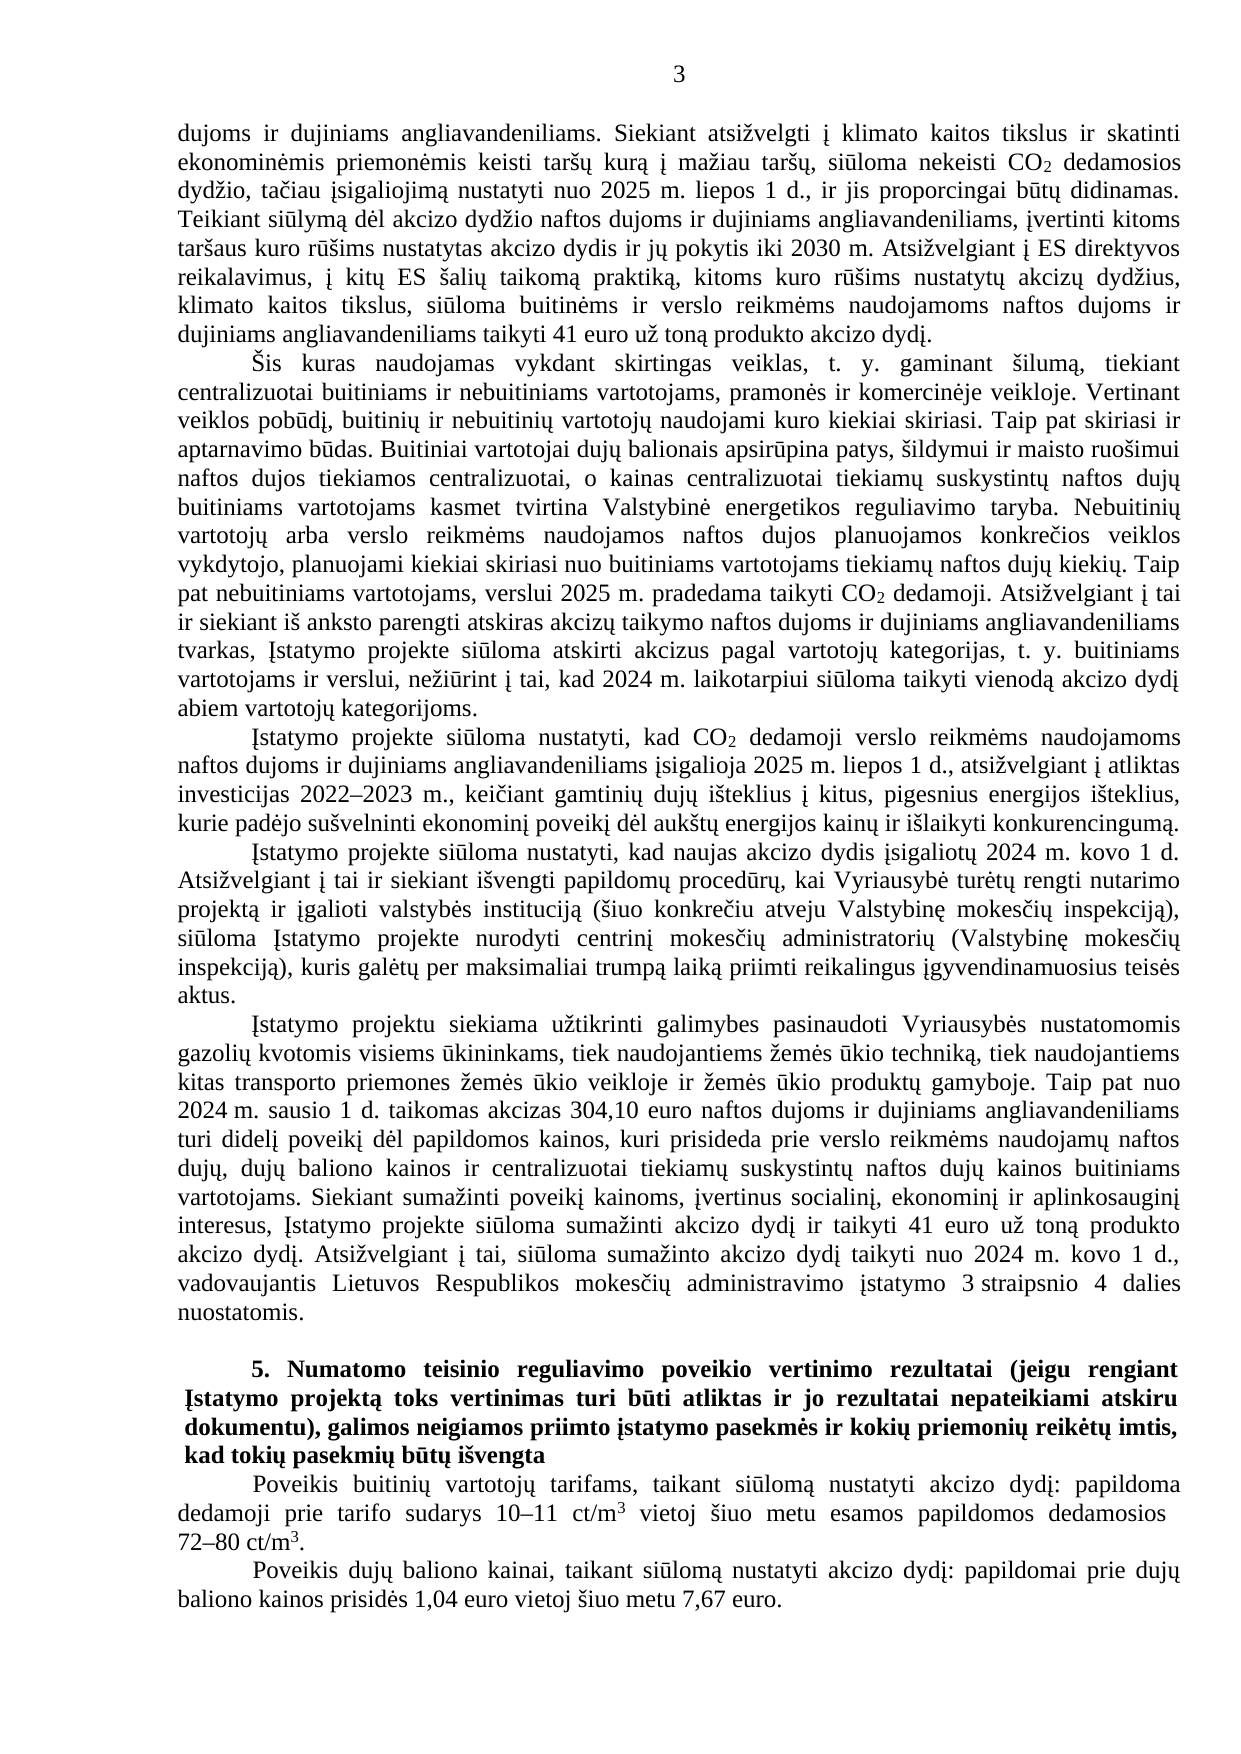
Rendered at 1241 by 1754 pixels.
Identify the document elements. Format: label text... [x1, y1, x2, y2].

text Poveikis buitinių vartotojų tarifams, taikant siūlomą nustatyti akcizo dydį: papildoma dedamoji prie tarifo sudarys 10–11 ct/m3 vietoj šiuo metu esamos papildomos dedamosios 72–80 ct/m3. [177, 1469, 1181, 1556]
text 5. Numatomo teisinio reguliavimo poveikio vertinimo rezultatai (jeigu rengiant Įstatymo projektą toks vertinimas turi būti atliktas ir jo rezultatai nepateikiami atskiru dokumentu), galimos neigiamos priimto įstatymo pasekmės ir kokių priemonių reikėtų imtis, kad tokių pasekmių būtų išvengta [184, 1354, 1179, 1469]
text Įstatymo projekte siūloma nustatyti, kad naujas akcizo dydis įsigaliotų 2024 m. kovo 1 d. Atsižvelgiant į tai ir siekiant išvengti papildomų procedūrų, kai Vyriausybė turėtų rengti nutarimo projektą ir įgalioti valstybės instituciją (šiuo konkrečiu atveju Valstybinę mokesčių inspekciją), siūloma Įstatymo projekte nurodyti centrinį mokesčių administratorių (Valstybinę mokesčių inspekciją), kuris galėtų per maksimaliai trumpą laiką priimti reikalingus įgyvendinamuosius teisės aktus. [177, 837, 1181, 1009]
text dujoms ir dujiniams angliavandeniliams. Siekiant atsižvelgti į klimato kaitos tikslus ir skatinti ekonominėmis priemonėmis keisti taršų kurą į mažiau taršų, siūloma nekeisti CO2 dedamosios dydžio, tačiau įsigaliojimą nustatyti nuo 2025 m. liepos 1 d., ir jis proporcingai būtų didinamas. Teikiant siūlymą dėl akcizo dydžio naftos dujoms ir dujiniams angliavandeniliams, įvertinti kitoms taršaus kuro rūšims nustatytas akcizo dydis ir jų pokytis iki 2030 m. Atsižvelgiant į ES direktyvos reikalavimus, į kitų ES šalių taikomą praktiką, kitoms kuro rūšims nustatytų akcizų dydžius, klimato kaitos tikslus, siūloma buitinėms ir verslo reikmėms naudojamoms naftos dujoms ir dujiniams angliavandeniliams taikyti 41 euro už toną produkto akcizo dydį. [177, 118, 1181, 348]
text Šis kuras naudojamas vykdant skirtingas veiklas, t. y. gaminant šilumą, tiekiant centralizuotai buitiniams ir nebuitiniams vartotojams, pramonės ir komercinėje veikloje. Vertinant veiklos pobūdį, buitinių ir nebuitinių vartotojų naudojami kuro kiekiai skiriasi. Taip pat skiriasi ir aptarnavimo būdas. Buitiniai vartotojai dujų balionais apsirūpina patys, šildymui ir maisto ruošimui naftos dujos tiekiamos centralizuotai, o kainas centralizuotai tiekiamų suskystintų naftos dujų buitiniams vartotojams kasmet tvirtina Valstybinė energetikos reguliavimo taryba. Nebuitinių vartotojų arba verslo reikmėms naudojamos naftos dujos planuojamos konkrečios veiklos vykdytojo, planuojami kiekiai skiriasi nuo buitiniams vartotojams tiekiamų naftos dujų kiekių. Taip pat nebuitiniams vartotojams, verslui 2025 m. pradedama taikyti CO2 dedamoji. Atsižvelgiant į tai ir siekiant iš anksto parengti atskiras akcizų taikymo naftos dujoms ir dujiniams angliavandeniliams tvarkas, Įstatymo projekte siūloma atskirti akcizus pagal vartotojų kategorijas, t. y. buitiniams vartotojams ir verslui, nežiūrint į tai, kad 2024 m. laikotarpiui siūloma taikyti vienodą akcizo dydį abiem vartotojų kategorijoms. [177, 348, 1181, 722]
text Įstatymo projekte siūloma nustatyti, kad CO2 dedamoji verslo reikmėms naudojamoms naftos dujoms ir dujiniams angliavandeniliams įsigalioja 2025 m. liepos 1 d., atsižvelgiant į atliktas investicijas 2022–2023 m., keičiant gamtinių dujų išteklius į kitus, pigesnius energijos išteklius, kurie padėjo sušvelninti ekonominį poveikį dėl aukštų energijos kainų ir išlaikyti konkurencingumą. [177, 722, 1181, 837]
text Įstatymo projektu siekiama užtikrinti galimybes pasinaudoti Vyriausybės nustatomomis gazolių kvotomis visiems ūkininkams, tiek naudojantiems žemės ūkio techniką, tiek naudojantiems kitas transporto priemones žemės ūkio veikloje ir žemės ūkio produktų gamyboje. Taip pat nuo 2024 m. sausio 1 d. taikomas akcizas 304,10 euro naftos dujoms ir dujiniams angliavandeniliams turi didelį poveikį dėl papildomos kainos, kuri prisideda prie verslo reikmėms naudojamų naftos dujų, dujų baliono kainos ir centralizuotai tiekiamų suskystintų naftos dujų kainos buitiniams vartotojams. Siekiant sumažinti poveikį kainoms, įvertinus socialinį, ekonominį ir aplinkosauginį interesus, Įstatymo projekte siūloma sumažinti akcizo dydį ir taikyti 41 euro už toną produkto akcizo dydį. Atsižvelgiant į tai, siūloma sumažinto akcizo dydį taikyti nuo 2024 m. kovo 1 d., vadovaujantis Lietuvos Respublikos mokesčių administravimo įstatymo 3 straipsnio 4 dalies nuostatomis. [177, 1009, 1181, 1326]
text Poveikis dujų baliono kainai, taikant siūlomą nustatyti akcizo dydį: papildomai prie dujų baliono kainos prisidės 1,04 euro vietoj šiuo metu 7,67 euro. [177, 1556, 1181, 1613]
